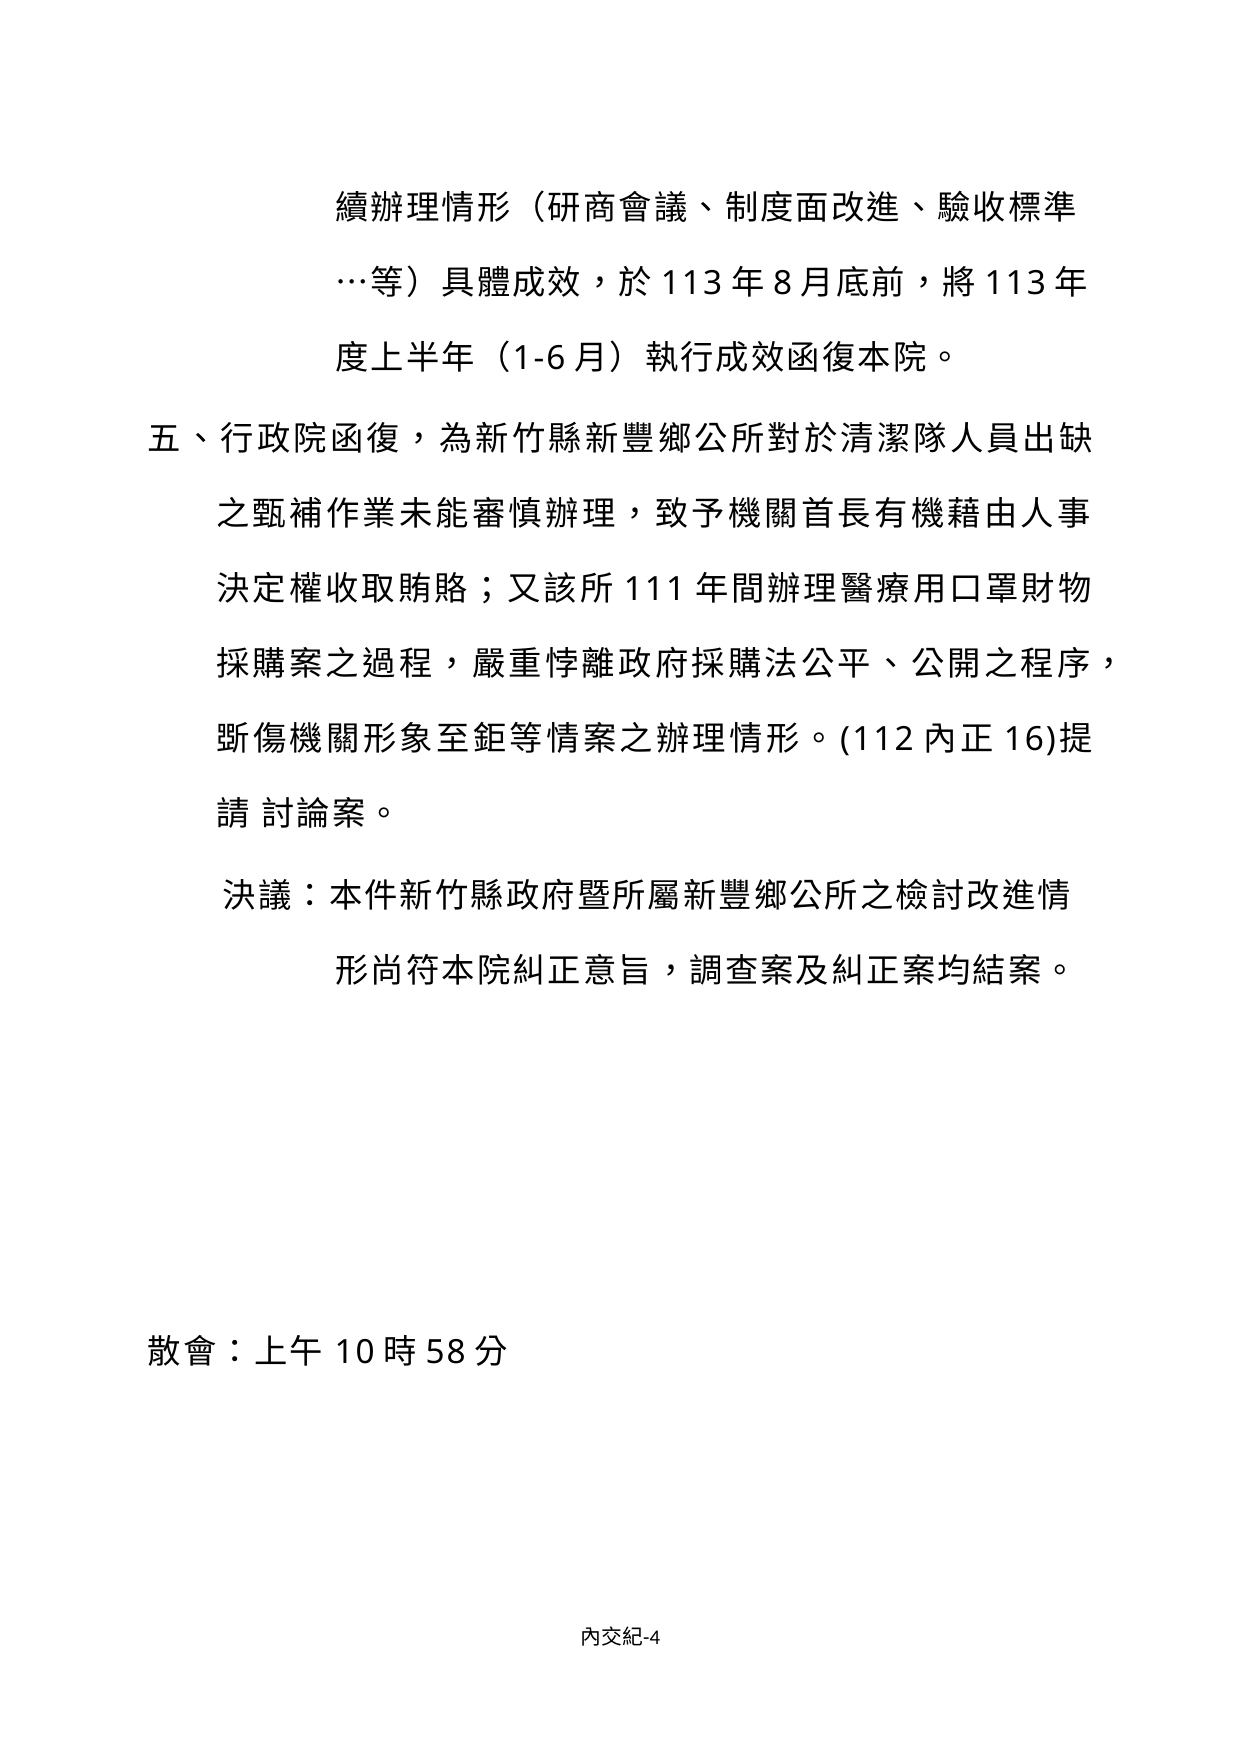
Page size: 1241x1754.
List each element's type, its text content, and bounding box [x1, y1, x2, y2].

text 決議：本件新竹縣政府暨所屬新豐鄉公所之檢討改進情形尚符本院糾正意旨，調查案及糾正案均結案。 [214, 853, 1101, 1005]
text 續辦理情形（研商會議、制度面改進、驗收標準…等）具體成效，於113年8月底前，將113年度上半年（1-6月）執行成效函復本院。 [214, 166, 1101, 395]
text 五、行政院函復，為新竹縣新豐鄉公所對於清潔隊人員出缺之甄補作業未能審慎辦理，致予機關首長有機藉由人事決定權收取賄賂；又該所111年間辦理醫療用口罩財物採購案之過程，嚴重悖離政府採購法公平、公開之程序，斲傷機關形象至鉅等情案之辦理情形。(112內正16)提請 討論案。 [139, 397, 1101, 851]
text 散會：上午 10時58分 [139, 1309, 1101, 1388]
